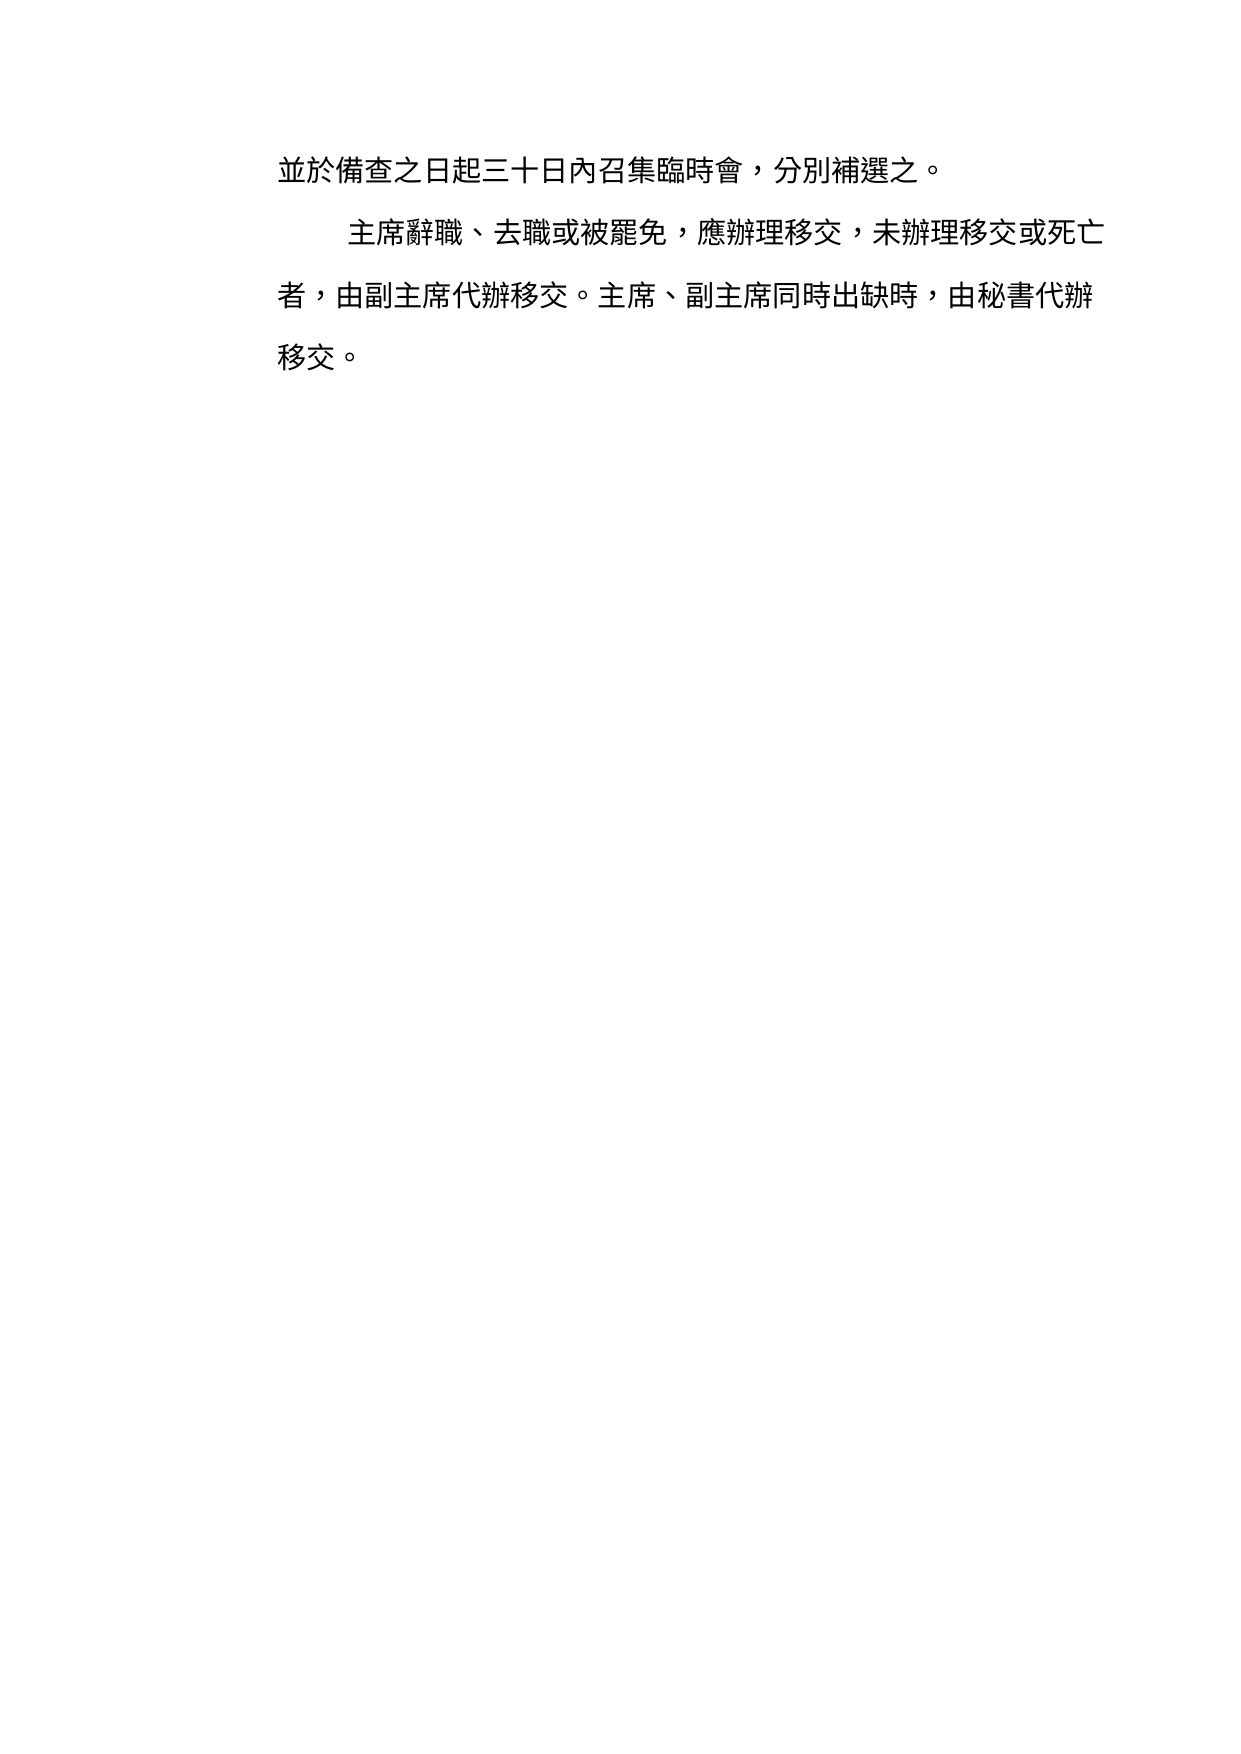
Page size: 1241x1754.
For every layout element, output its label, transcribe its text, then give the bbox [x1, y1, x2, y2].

table_cell 並於備查之日起三十日內召集臨時會，分別補選之。 主席辭職、去職或被罷免，應辦理移交，未辦理移交或死亡者，由副主席代辦移交。主席、副主席同時出缺時，由秘書代辦移交。 [118, 127, 1122, 439]
